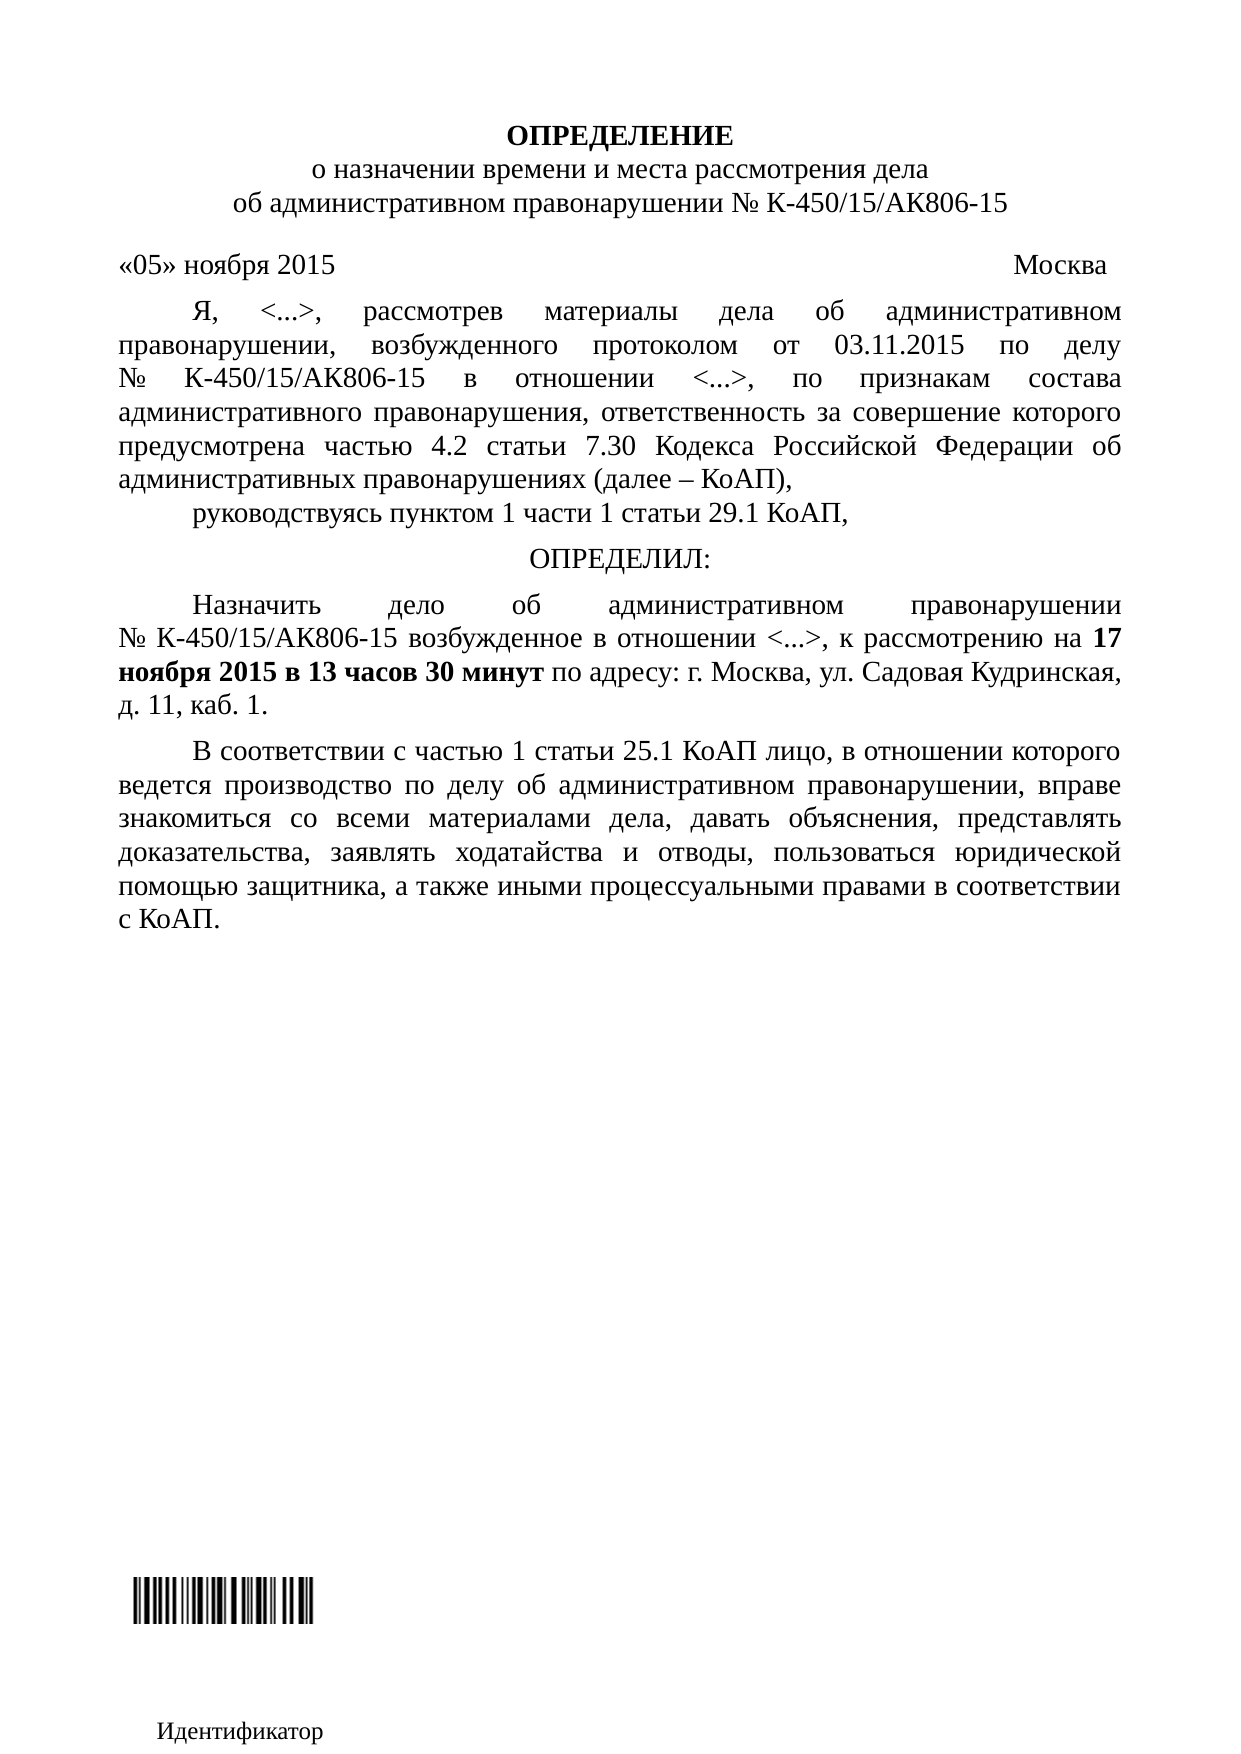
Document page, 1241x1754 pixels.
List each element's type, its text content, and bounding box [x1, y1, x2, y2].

text о назначении времени и места рассмотрения дела [118, 152, 1122, 185]
text Назначить дело об административном правонарушении № К-450/15/АК806-15 возбужденное в отношении <...>, к рассмотрению на 17 ноября 2015 в 13 часов 30 минут по адресу: г. Москва, ул. Садовая Кудринская, д. 11, каб. 1. [118, 587, 1122, 721]
text руководствуясь пунктом 1 части 1 статьи 29.1 КоАП, [118, 495, 1122, 528]
text Я, <...>, рассмотрев материалы дела об административном правонарушении, возбужденного протоколом от 03.11.2015 по делу № К-450/15/АК806-15 в отношении <...>, по признакам состава административного правонарушения, ответственность за совершение которого предусмотрена частью 4.2 статьи 7.30 Кодекса Российской Федерации об административных правонарушениях (далее – КоАП), [118, 293, 1122, 495]
subtitle ОПРЕДЕЛЕНИЕ [118, 118, 1122, 152]
text об административном правонарушении № К-450/15/АК806-15 [118, 185, 1122, 219]
text «05» ноября 2015 Москва [118, 247, 1122, 281]
text ОПРЕДЕЛИЛ: [118, 541, 1122, 574]
text В соответствии с частью 1 статьи 25.1 КоАП лицо, в отношении которого ведется производство по делу об административном правонарушении, вправе знакомиться со всеми материалами дела, давать объяснения, представлять доказательства, заявлять ходатайства и отводы, пользоваться юридической помощью защитника, а также иными процессуальными правами в соответствии с КоАП. [118, 733, 1122, 935]
picture [118, 1577, 331, 1624]
